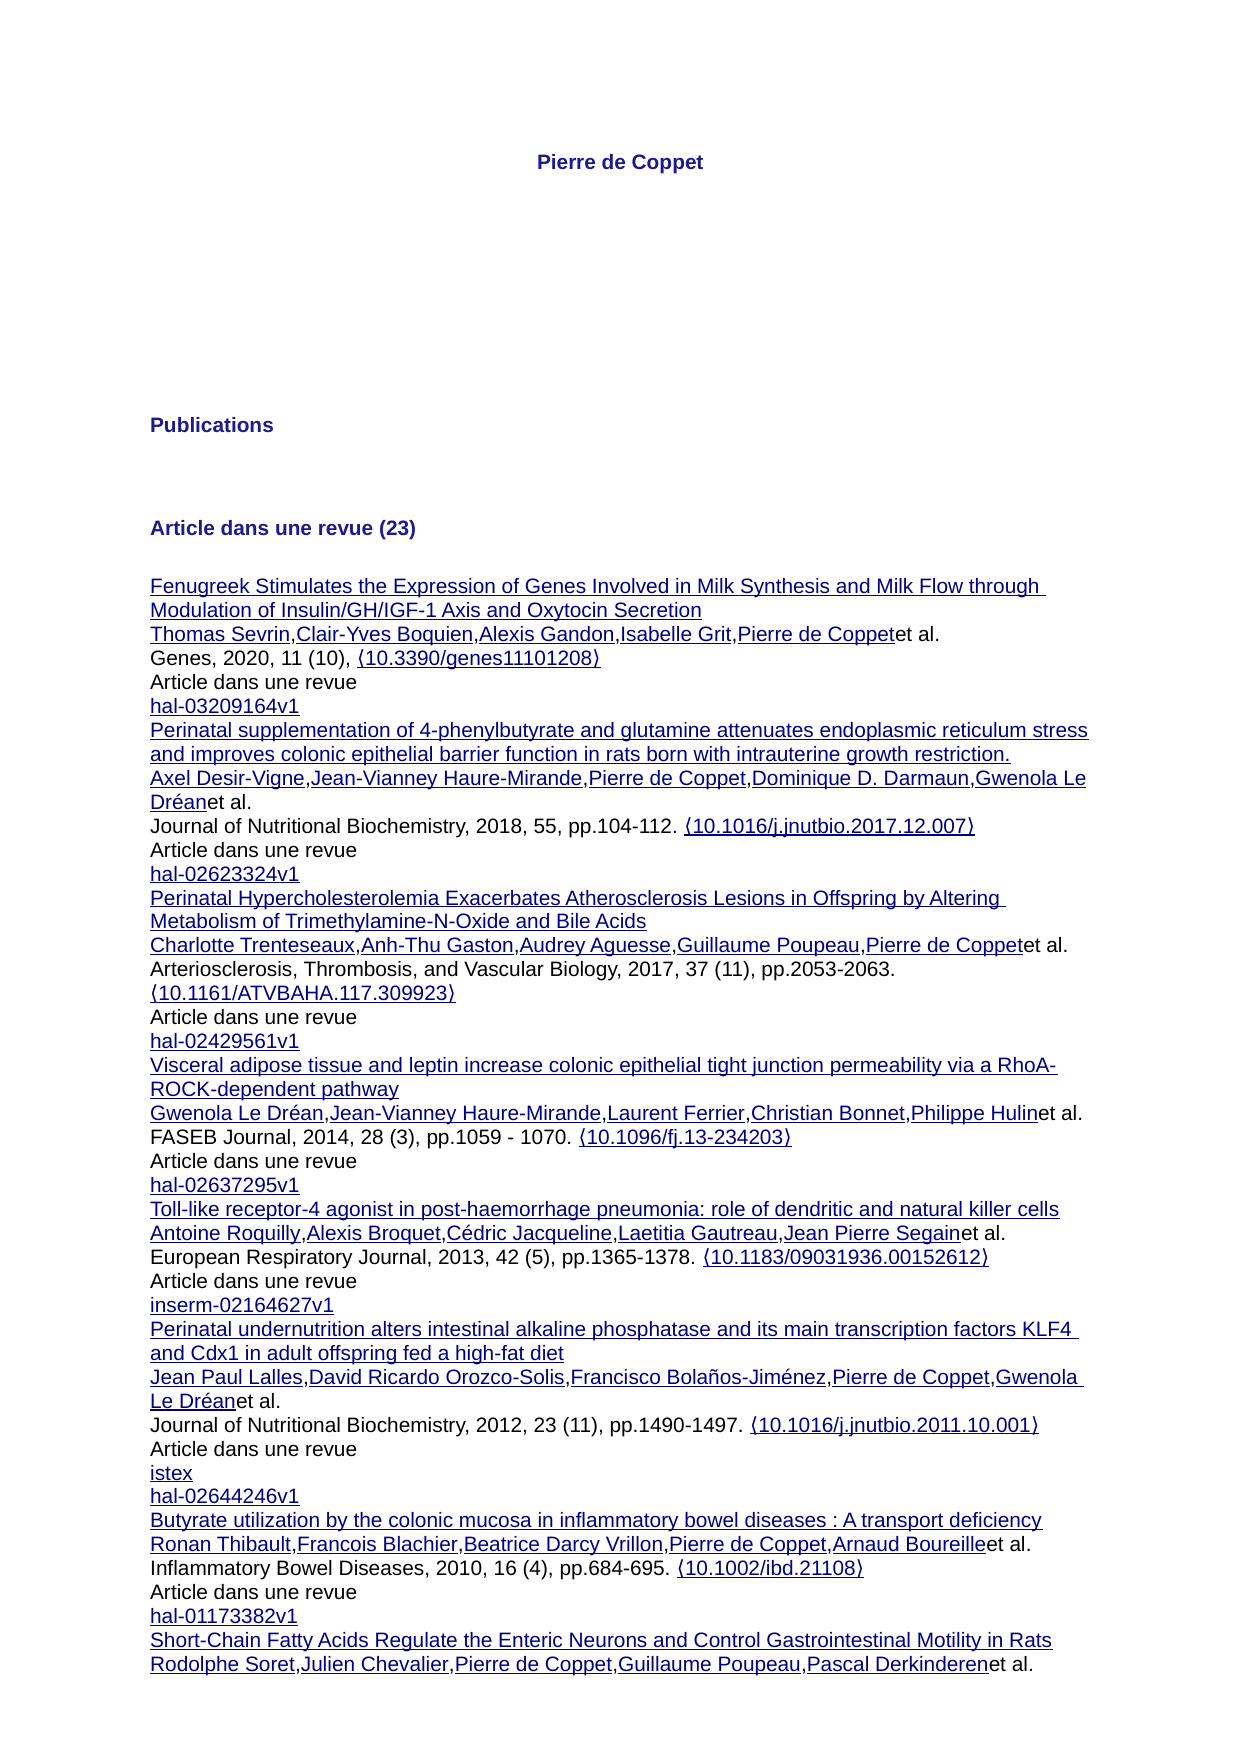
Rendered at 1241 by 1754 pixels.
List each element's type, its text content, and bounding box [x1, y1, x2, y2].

table_cell Perinatal supplementation of 4-phenylbutyrate and glutamine attenuates endoplasmic reticulum stress and improves colonic epithelial barrier function in rats born with intrauterine growth restriction. Axel Desir-Vigne,Jean-Vianney Haure-Mirande,Pierre de Coppet,Dominique D. Darmaun,Gwenola Le Dréanet al. Journal of Nutritional Biochemistry, 2018, 55, pp.104-112. ⟨10.1016/j.jnutbio.2017.12.007⟩ Article dans une revue hal-02623324v1 [150, 718, 1090, 885]
subtitle Article dans une revue (23) [150, 516, 1090, 539]
table_cell Perinatal undernutrition alters intestinal alkaline phosphatase and its main transcription factors KLF4 and Cdx1 in adult offspring fed a high-fat diet Jean Paul Lalles,David Ricardo Orozco-Solis,Francisco Bolaños-Jiménez,Pierre de Coppet,Gwenola Le Dréanet al. Journal of Nutritional Biochemistry, 2012, 23 (11), pp.1490-1497. ⟨10.1016/j.jnutbio.2011.10.001⟩ Article dans une revue istex hal-02644246v1 [150, 1317, 1090, 1508]
table_header Fenugreek Stimulates the Expression of Genes Involved in Milk Synthesis and Milk Flow through Modulation of Insulin/GH/IGF-1 Axis and Oxytocin Secretion Thomas Sevrin,Clair-Yves Boquien,Alexis Gandon,Isabelle Grit,Pierre de Coppetet al. Genes, 2020, 11 (10), ⟨10.3390/genes11101208⟩ Article dans une revue hal-03209164v1 [150, 574, 1090, 718]
table_cell Short-Chain Fatty Acids Regulate the Enteric Neurons and Control Gastrointestinal Motility in Rats Rodolphe Soret,Julien Chevalier,Pierre de Coppet,Guillaume Poupeau,Pascal Derkinderenet al. [150, 1628, 1090, 1676]
table_cell Butyrate utilization by the colonic mucosa in inflammatory bowel diseases : A transport deficiency Ronan Thibault,Francois Blachier,Beatrice Darcy Vrillon,Pierre de Coppet,Arnaud Boureilleet al. Inflammatory Bowel Diseases, 2010, 16 (4), pp.684-695. ⟨10.1002/ibd.21108⟩ Article dans une revue hal-01173382v1 [150, 1508, 1090, 1628]
table_cell Visceral adipose tissue and leptin increase colonic epithelial tight junction permeability via a RhoA-ROCK-dependent pathway Gwenola Le Dréan,Jean-Vianney Haure-Mirande,Laurent Ferrier,Christian Bonnet,Philippe Hulinet al. FASEB Journal, 2014, 28 (3), pp.1059 - 1070. ⟨10.1096/fj.13-234203⟩ Article dans une revue hal-02637295v1 [150, 1053, 1090, 1197]
subtitle Publications [150, 412, 1090, 436]
table_cell Toll-like receptor-4 agonist in post-haemorrhage pneumonia: role of dendritic and natural killer cells Antoine Roquilly,Alexis Broquet,Cédric Jacqueline,Laetitia Gautreau,Jean Pierre Segainet al. European Respiratory Journal, 2013, 42 (5), pp.1365-1378. ⟨10.1183/09031936.00152612⟩ Article dans une revue inserm-02164627v1 [150, 1197, 1090, 1317]
table_cell Perinatal Hypercholesterolemia Exacerbates Atherosclerosis Lesions in Offspring by Altering Metabolism of Trimethylamine-N-Oxide and Bile Acids Charlotte Trenteseaux,Anh-Thu Gaston,Audrey Aguesse,Guillaume Poupeau,Pierre de Coppetet al. Arteriosclerosis, Thrombosis, and Vascular Biology, 2017, 37 (11), pp.2053-2063. ⟨10.1161/ATVBAHA.117.309923⟩ Article dans une revue hal-02429561v1 [150, 885, 1090, 1053]
subtitle Pierre de Coppet [150, 150, 1090, 174]
